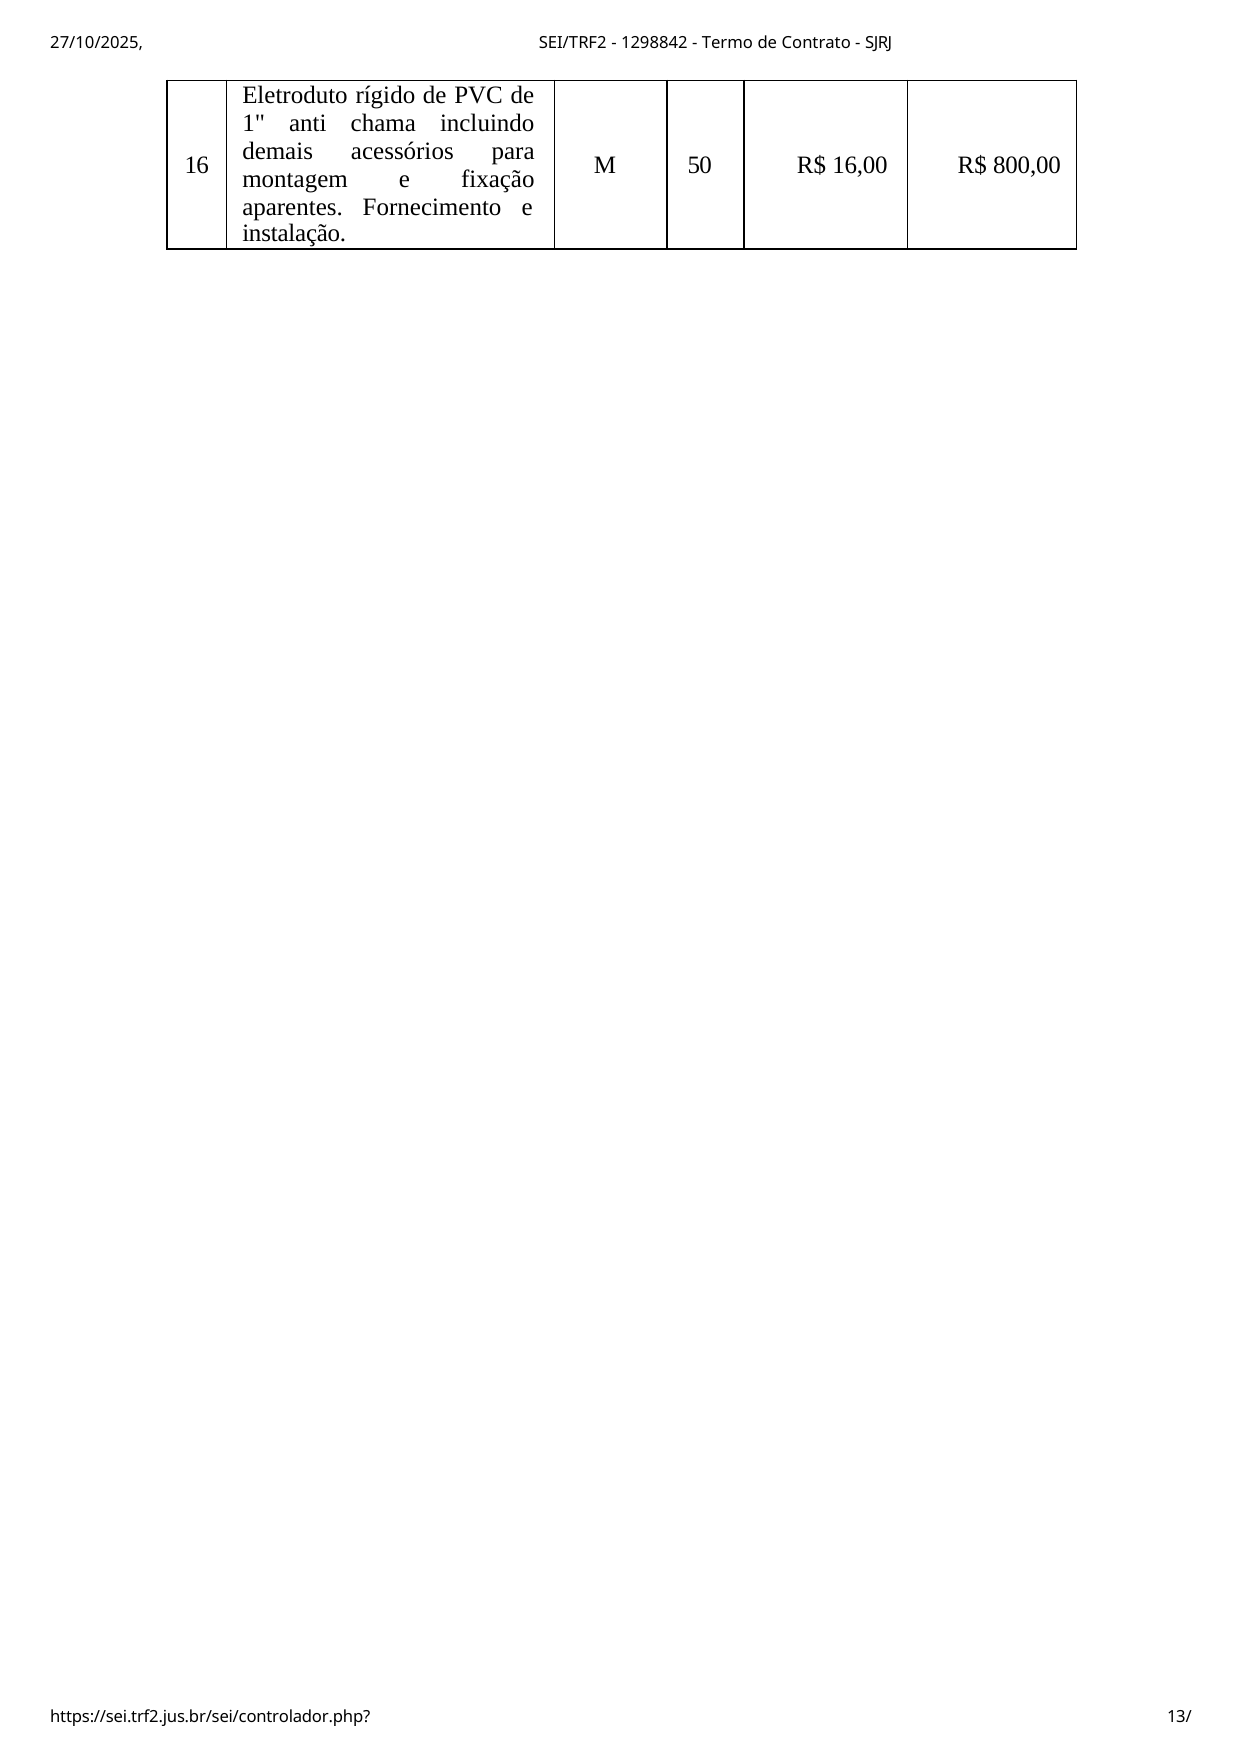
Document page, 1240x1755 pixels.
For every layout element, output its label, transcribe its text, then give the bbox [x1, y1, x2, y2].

table_cell R$ 800,00 [908, 81, 1076, 248]
table_cell M [555, 81, 666, 248]
table_cell 16 [168, 81, 226, 248]
table_cell 50 [668, 81, 743, 248]
table_cell Eletroduto rígido de PVC de 1" anti chama incluindo demais acessórios para montagem e fixação aparentes. Fornecimento e instalação. [227, 81, 554, 248]
table_cell R$ 16,00 [745, 81, 907, 248]
